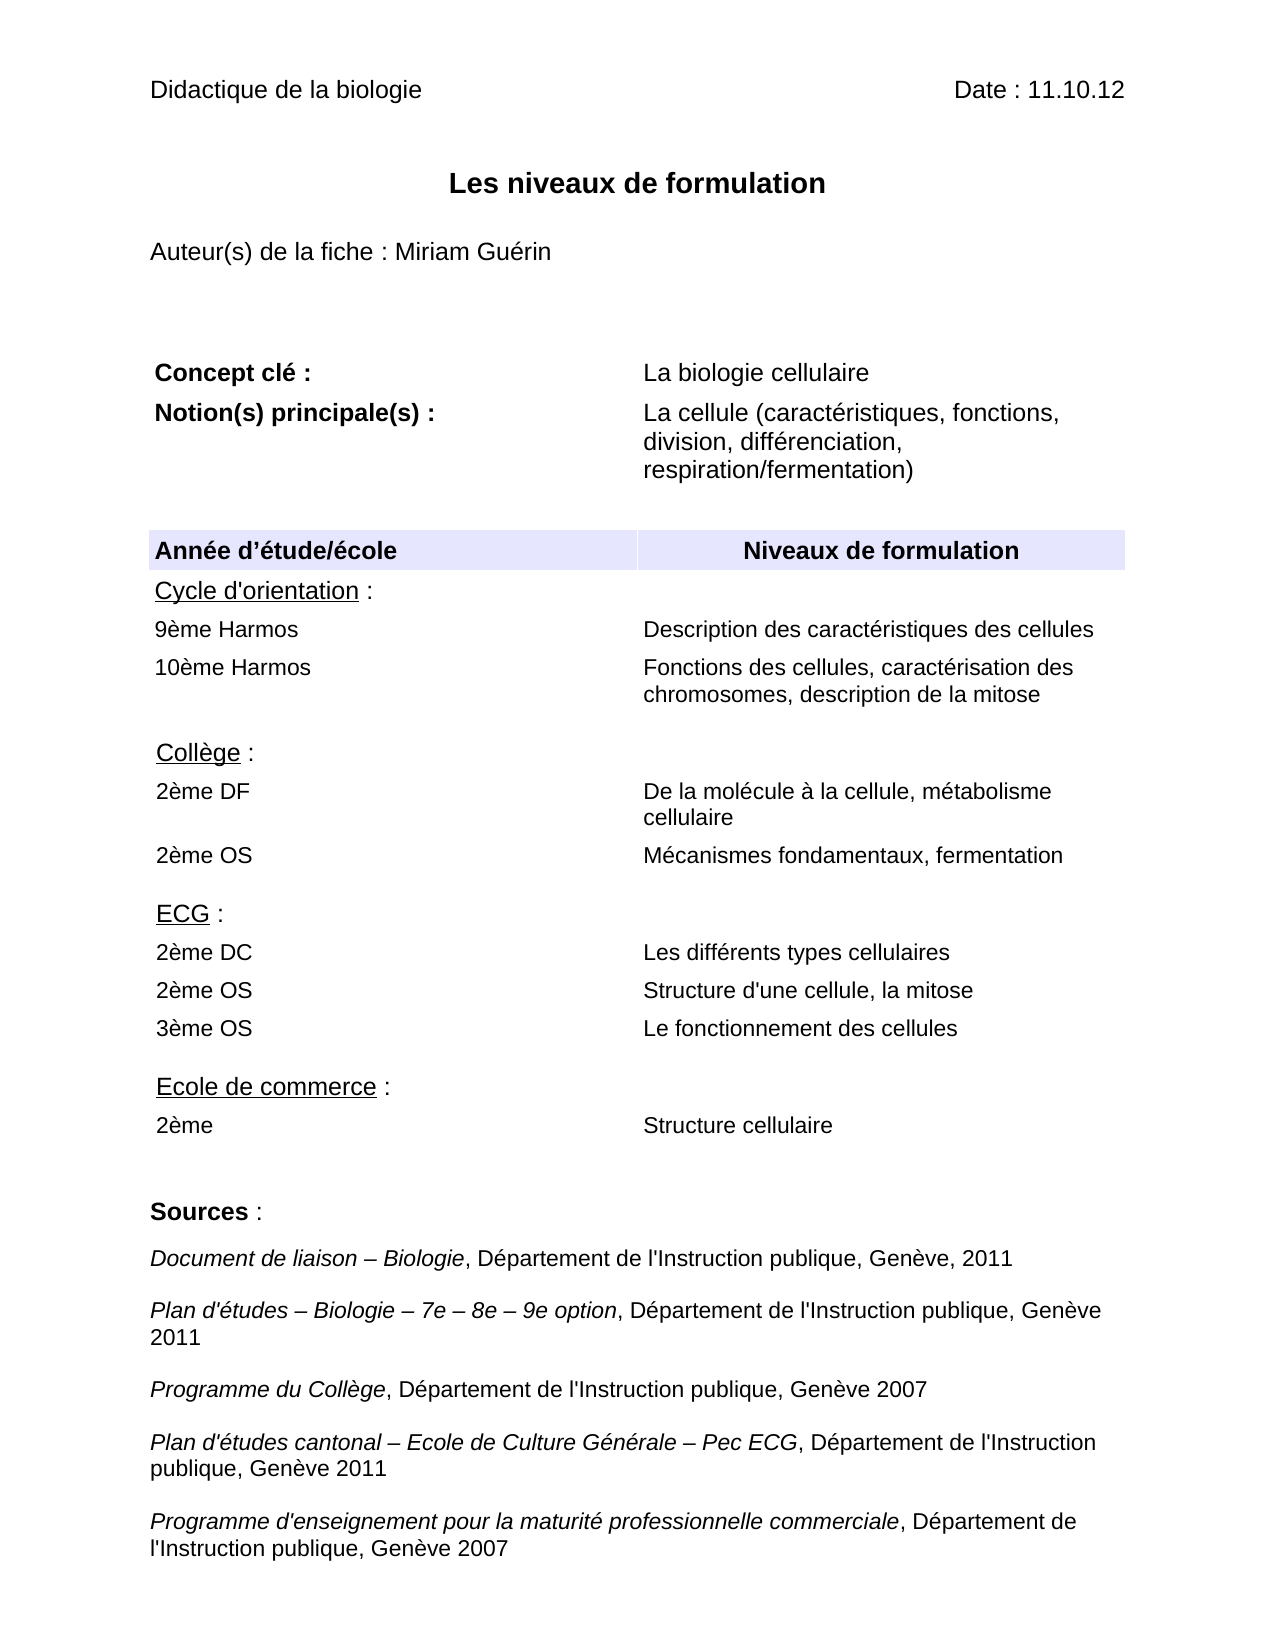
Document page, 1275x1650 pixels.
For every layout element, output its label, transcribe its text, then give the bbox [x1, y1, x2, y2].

table_cell Mécanismes fondamentaux, fermentation [638, 836, 1125, 874]
table_cell 2ème DF [150, 772, 637, 836]
table_header ECG : [150, 893, 637, 933]
table_cell Les différents types cellulaires [638, 933, 1125, 971]
table_cell Notion(s) principale(s) : [149, 392, 637, 490]
table_header Ecole de commerce : [150, 1066, 637, 1106]
table_header La biologie cellulaire [638, 352, 1125, 392]
table_cell De la molécule à la cellule, métabolisme cellulaire [638, 772, 1125, 836]
table_cell 3ème OS [150, 1009, 637, 1047]
text Sources : [150, 1197, 1125, 1225]
text Programme d'enseignement pour la maturité professionnelle commerciale, Département de l'Instruction publique, Genève 2007 [150, 1508, 1125, 1561]
table_header Concept clé : [149, 352, 637, 392]
text Programme du Collège, Département de l'Instruction publique, Genève 2007 [150, 1376, 1125, 1403]
table_cell Cycle d'orientation : [149, 570, 637, 611]
table_cell Le fonctionnement des cellules [638, 1009, 1125, 1047]
table_cell 2ème OS [150, 971, 637, 1009]
table_cell La cellule (caractéristiques, fonctions, division, différenciation, respiration/fermentation) [638, 392, 1125, 490]
table_cell 2ème DC [150, 933, 637, 971]
table_cell Niveaux de formulation [638, 530, 1125, 570]
table_header [638, 893, 1125, 933]
table_cell Description des caractéristiques des cellules [638, 611, 1125, 648]
table_cell 2ème OS [150, 836, 637, 874]
table_cell 9ème Harmos [149, 611, 637, 648]
text Document de liaison – Biologie, Département de l'Instruction publique, Genève, 2011 [150, 1244, 1125, 1271]
table_cell Structure d'une cellule, la mitose [638, 971, 1125, 1009]
table_cell Année d’étude/école [149, 530, 637, 570]
table_cell [638, 490, 1125, 530]
text Plan d'études – Biologie – 7e – 8e – 9e option, Département de l'Instruction publique, Genève 2011 [150, 1297, 1125, 1350]
text Plan d'études cantonal – Ecole de Culture Générale – Pec ECG, Département de l'Instruction publique, Genève 2011 [150, 1429, 1125, 1482]
table_cell 2ème [150, 1106, 637, 1144]
table_header [638, 1066, 1125, 1106]
table_header [638, 732, 1125, 772]
table_cell [149, 490, 637, 530]
table_cell Fonctions des cellules, caractérisation des chromosomes, description de la mitose [638, 649, 1125, 713]
text Auteur(s) de la fiche : Miriam Guérin [150, 237, 1125, 266]
table_cell 10ème Harmos [149, 649, 637, 713]
table_cell [638, 570, 1125, 611]
text Les niveaux de formulation [150, 166, 1125, 199]
table_header Collège : [150, 732, 637, 772]
table_cell Structure cellulaire [638, 1106, 1125, 1144]
text Didactique de la biologie Date : 11.10.12 [150, 75, 1125, 104]
